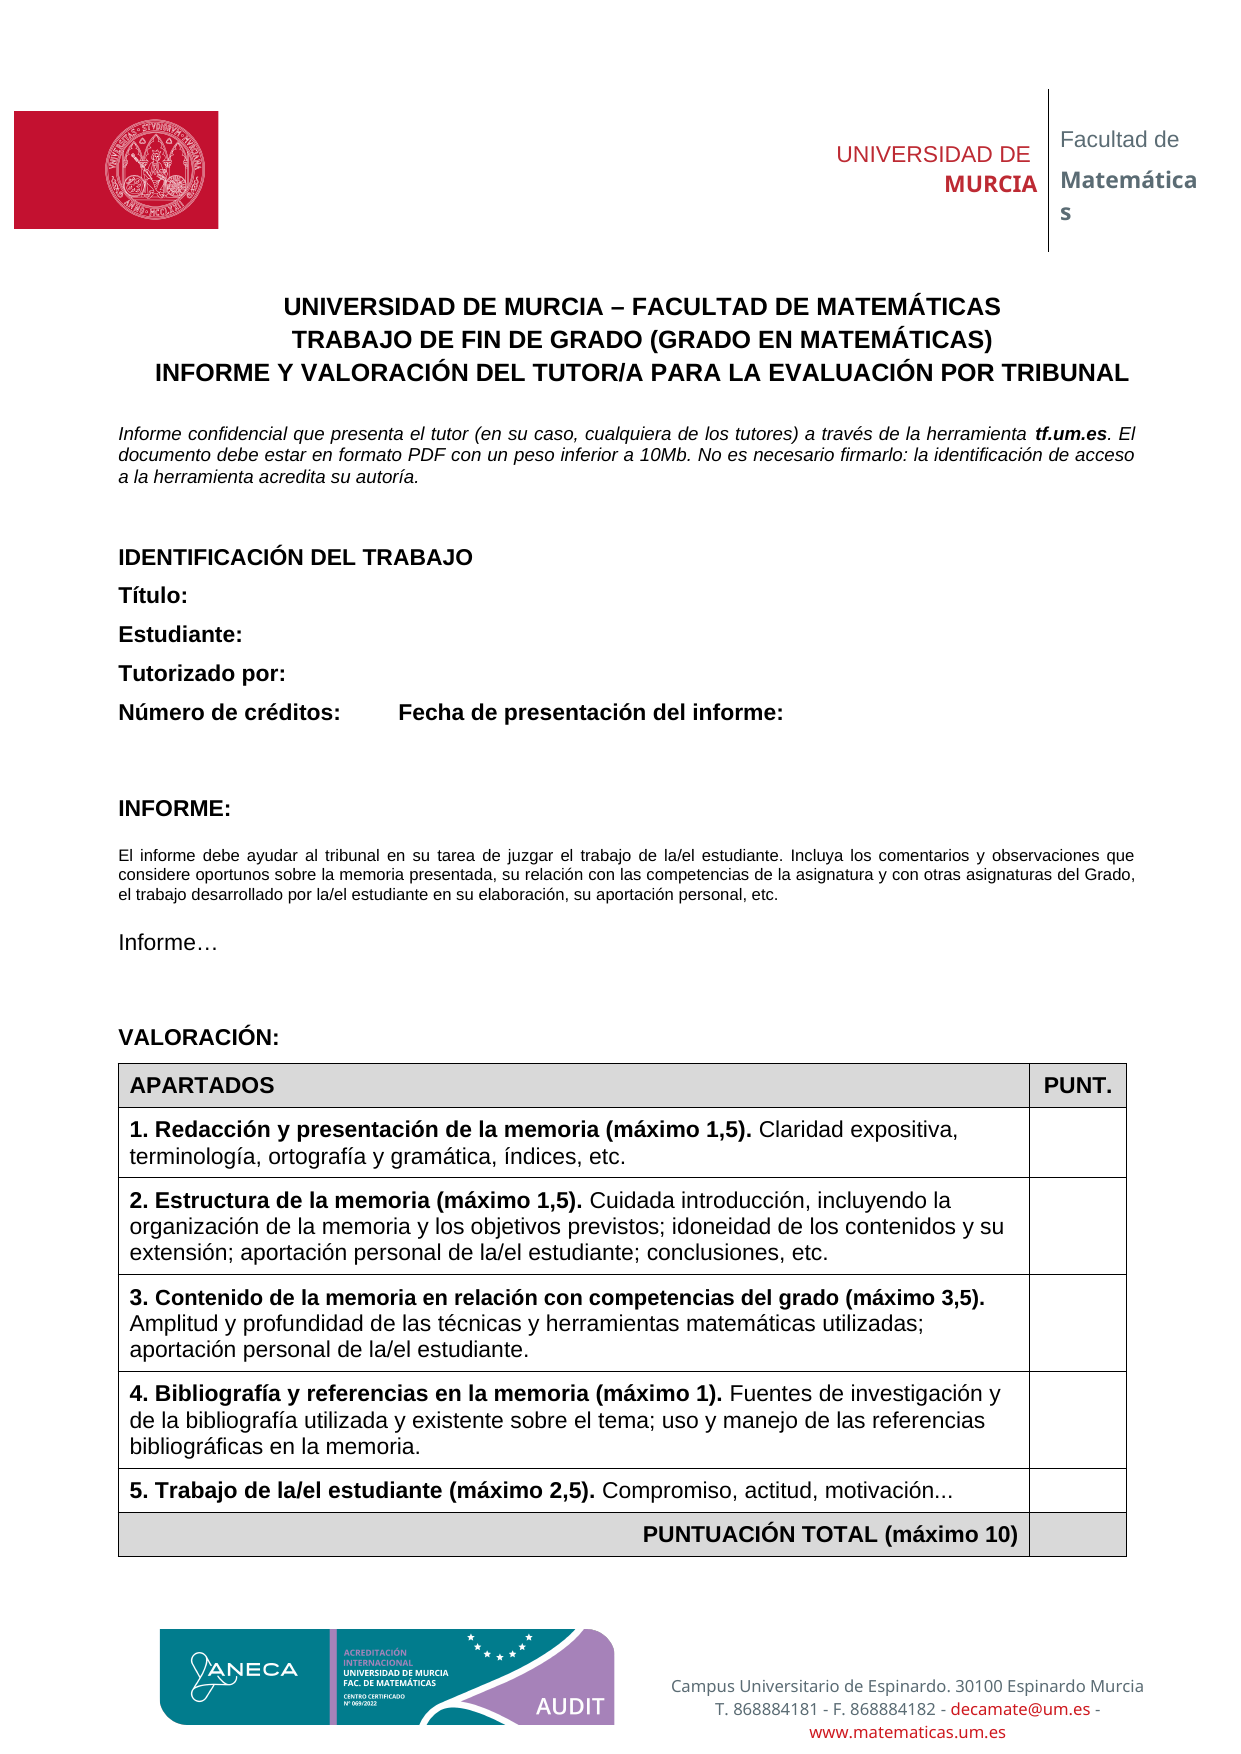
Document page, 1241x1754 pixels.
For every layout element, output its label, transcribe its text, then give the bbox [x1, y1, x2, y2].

text IDENTIFICACIÓN DEL TRABAJO [118, 544, 1137, 570]
table_cell [1030, 1372, 1126, 1468]
text Informe… [118, 928, 1137, 955]
text VALORACIÓN: [118, 1024, 1137, 1050]
text Tutorizado por: [118, 660, 1137, 687]
text El informe debe ayudar al tribunal en su tarea de juzgar el trabajo de la/el estudiante. Incluya los comentarios y observaciones que considere oportunos sobre la memoria presentada, su relación con las competencias de la asignatura y con otras asignaturas del Grado, el trabajo desarrollado por la/el estudiante en su elaboración, su aportación personal, etc. [118, 846, 1137, 903]
table_cell 4. Bibliografía y referencias en la memoria (máximo 1). Fuentes de investigación y de la bibliografía utilizada y existente sobre el tema; uso y manejo de las referencias bibliográficas en la memoria. [119, 1372, 1029, 1468]
text INFORME: [118, 794, 1137, 821]
text Número de créditos: Fecha de presentación del informe: [118, 699, 1137, 725]
table_cell [1030, 1469, 1126, 1512]
table_cell PUNTUACIÓN TOTAL (máximo 10) [119, 1513, 1029, 1556]
table_header APARTADOS [119, 1064, 1029, 1107]
text UNIVERSIDAD DE MURCIA – FACULTAD DE MATEMÁTICAS [118, 292, 1137, 320]
text INFORME Y VALORACIÓN DEL TUTOR/A PARA LA EVALUACIÓN POR TRIBUNAL [118, 358, 1137, 386]
text TRABAJO DE FIN DE GRADO (GRADO EN MATEMÁTICAS) [118, 324, 1137, 353]
text Título: [118, 582, 1137, 609]
text Estudiante: [118, 621, 1137, 648]
text Informe confidencial que presenta el tutor (en su caso, cualquiera de los tutores) a través de la herramienta tf.um.es. El documento debe estar en formato PDF con un peso inferior a 10Mb. No es necesario firmarlo: la identificación de acceso a la herramienta acredita su autoría. [118, 422, 1137, 487]
table_cell [1030, 1108, 1126, 1177]
table_cell 5. Trabajo de la/el estudiante (máximo 2,5). Compromiso, actitud, motivación... [119, 1469, 1029, 1512]
table_cell [1030, 1275, 1126, 1371]
table_header PUNT. [1030, 1064, 1126, 1107]
table_cell [1030, 1178, 1126, 1274]
table_cell 2. Estructura de la memoria (máximo 1,5). Cuidada introducción, incluyendo la organización de la memoria y los objetivos previstos; idoneidad de los contenidos y su extensión; aportación personal de la/el estudiante; conclusiones, etc. [119, 1178, 1029, 1274]
table_cell 1. Redacción y presentación de la memoria (máximo 1,5). Claridad expositiva, terminología, ortografía y gramática, índices, etc. [119, 1108, 1029, 1177]
table_cell [1030, 1513, 1126, 1556]
table_cell 3. Contenido de la memoria en relación con competencias del grado (máximo 3,5). Amplitud y profundidad de las técnicas y herramientas matemáticas utilizadas; aportación personal de la/el estudiante. [119, 1275, 1029, 1371]
